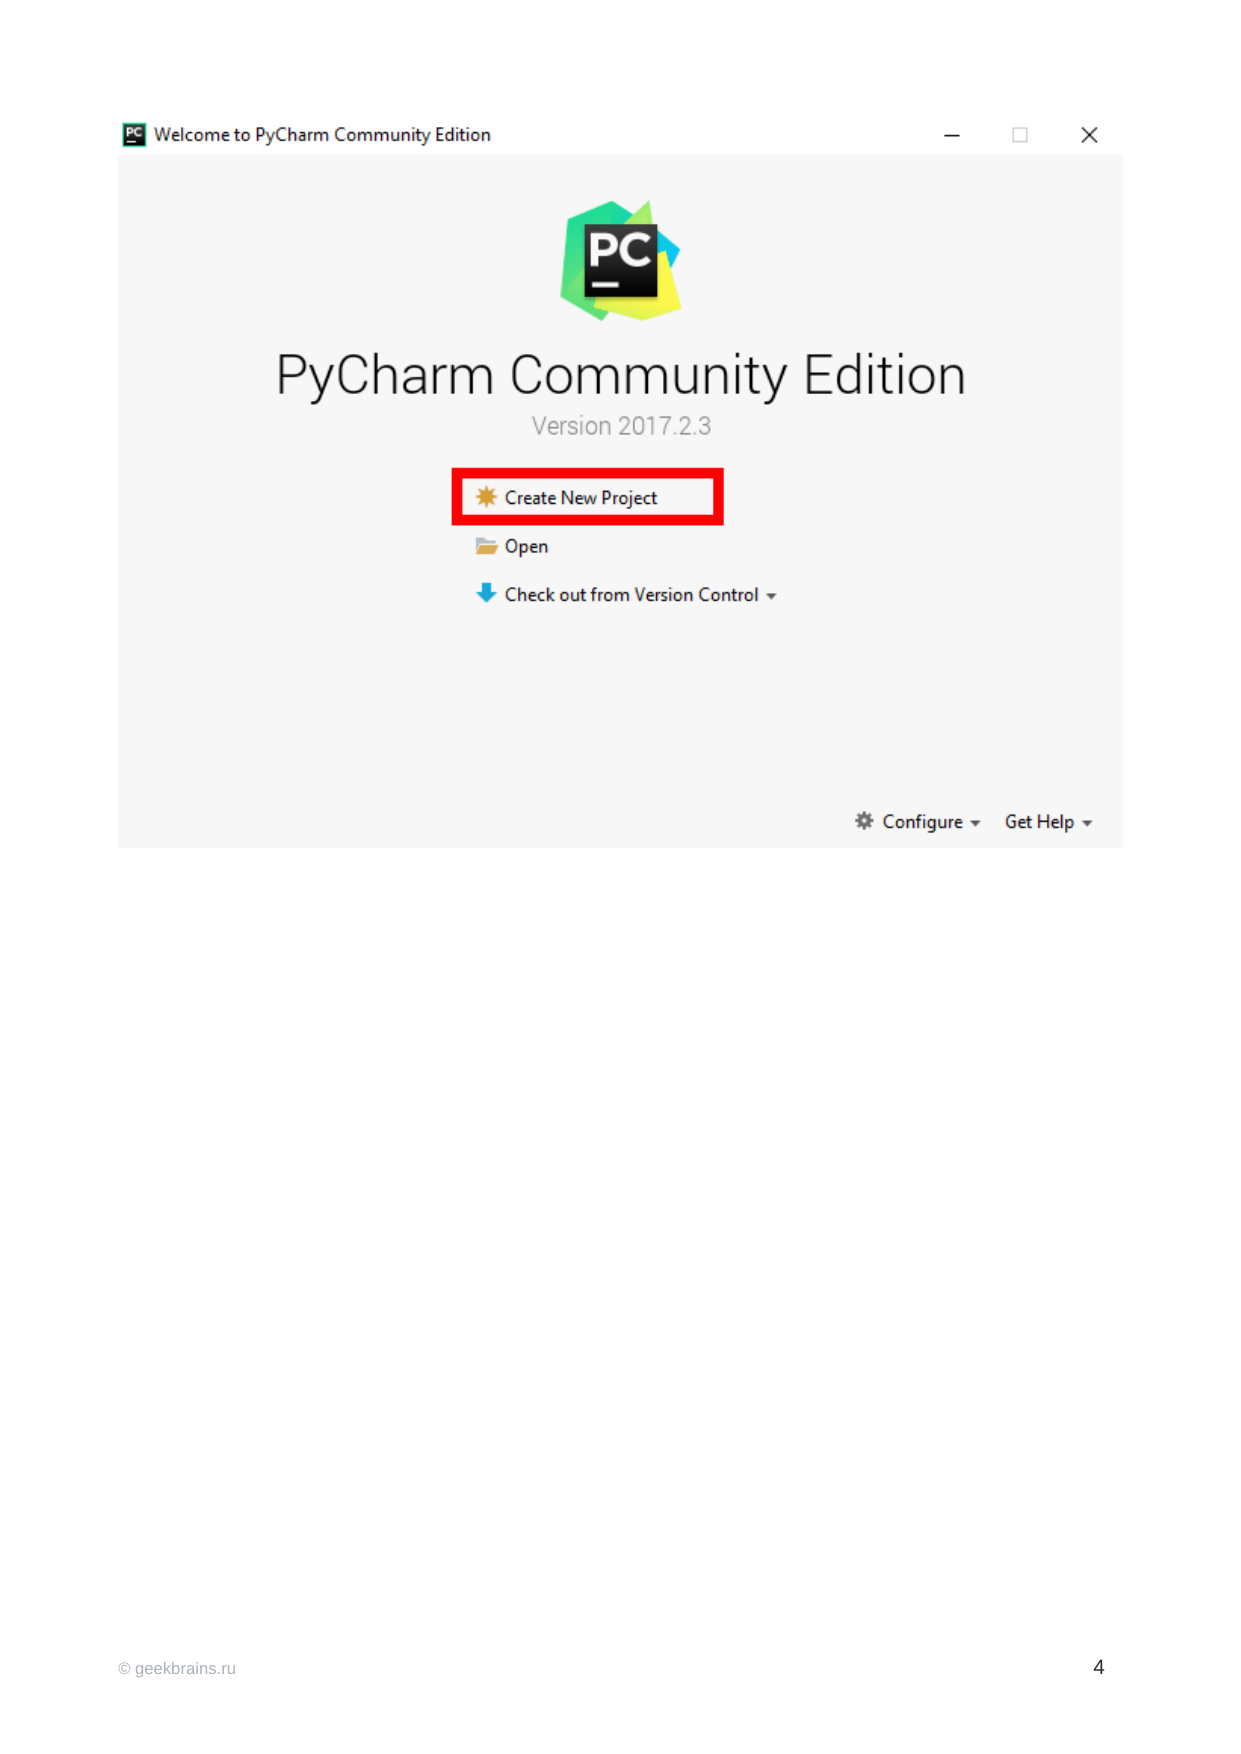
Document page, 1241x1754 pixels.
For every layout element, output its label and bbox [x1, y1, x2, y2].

picture [118, 118, 1123, 848]
